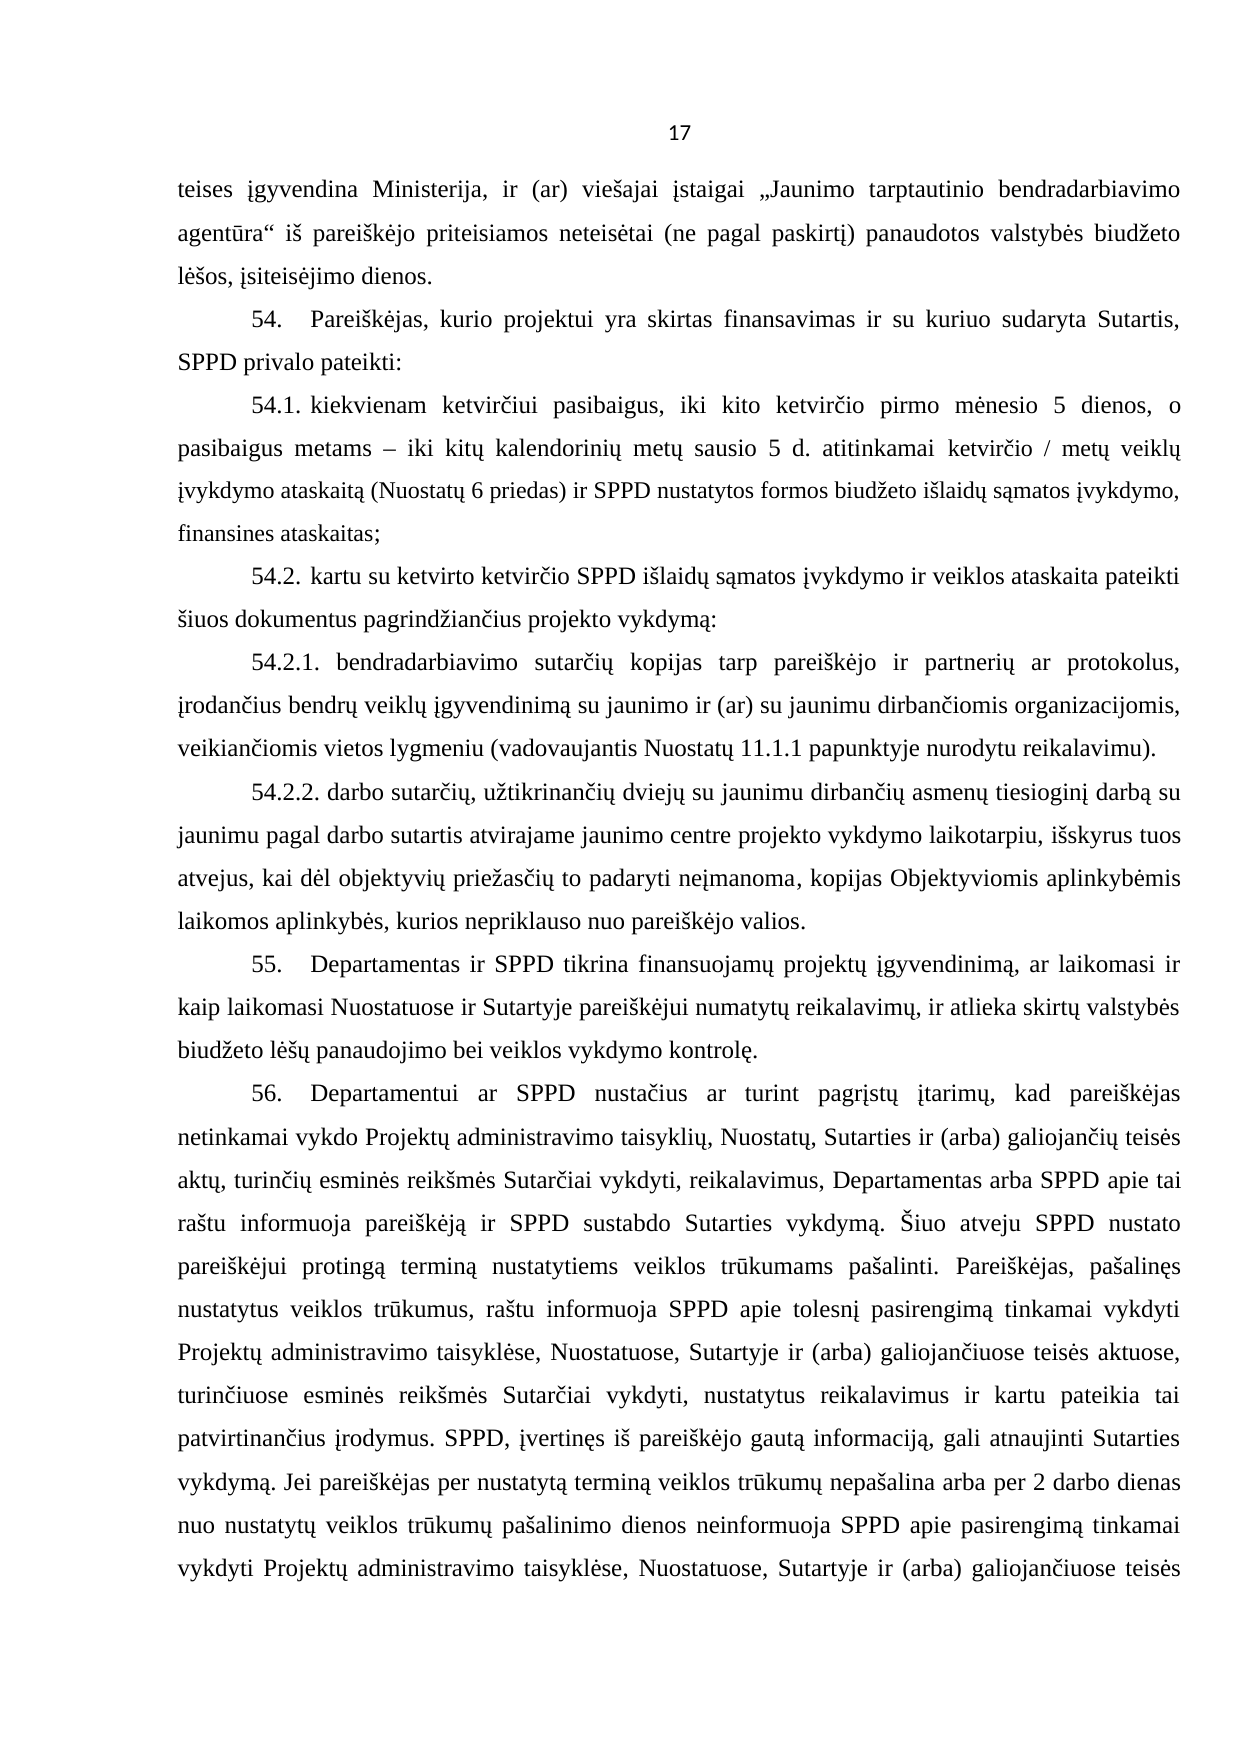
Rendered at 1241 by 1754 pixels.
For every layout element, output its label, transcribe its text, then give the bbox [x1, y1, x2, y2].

text 54.2. kartu su ketvirto ketvirčio SPPD išlaidų sąmatos įvykdymo ir veiklos ataskaita pateikti šiuos dokumentus pagrindžiančius projekto vykdymą: [177, 561, 1181, 633]
text 54.2.2. darbo sutarčių, užtikrinančių dviejų su jaunimu dirbančių asmenų tiesioginį darbą su jaunimu pagal darbo sutartis atvirajame jaunimo centre projekto vykdymo laikotarpiu, išskyrus tuos atvejus, kai dėl objektyvių priežasčių to padaryti neįmanoma, kopijas Objektyviomis aplinkybėmis laikomos aplinkybės, kurios nepriklauso nuo pareiškėjo valios. [177, 777, 1181, 935]
text 54.2.1. bendradarbiavimo sutarčių kopijas tarp pareiškėjo ir partnerių ar protokolus, įrodančius bendrų veiklų įgyvendinimą su jaunimo ir (ar) su jaunimu dirbančiomis organizacijomis, veikiančiomis vietos lygmeniu (vadovaujantis Nuostatų 11.1.1 papunktyje nurodytu reikalavimu). [177, 647, 1181, 762]
text 54. Pareiškėjas, kurio projektui yra skirtas finansavimas ir su kuriuo sudaryta Sutartis, SPPD privalo pateikti: [177, 304, 1181, 376]
text 56. Departamentui ar SPPD nustačius ar turint pagrįstų įtarimų, kad pareiškėjas netinkamai vykdo Projektų administravimo taisyklių, Nuostatų, Sutarties ir (arba) galiojančių teisės aktų, turinčių esminės reikšmės Sutarčiai vykdyti, reikalavimus, Departamentas arba SPPD apie tai raštu informuoja pareiškėją ir SPPD sustabdo Sutarties vykdymą. Šiuo atveju SPPD nustato pareiškėjui protingą terminą nustatytiems veiklos trūkumams pašalinti. Pareiškėjas, pašalinęs nustatytus veiklos trūkumus, raštu informuoja SPPD apie tolesnį pasirengimą tinkamai vykdyti Projektų administravimo taisyklėse, Nuostatuose, Sutartyje ir (arba) galiojančiuose teisės aktuose, turinčiuose esminės reikšmės Sutarčiai vykdyti, nustatytus reikalavimus ir kartu pateikia tai patvirtinančius įrodymus. SPPD, įvertinęs iš pareiškėjo gautą informaciją, gali atnaujinti Sutarties vykdymą. Jei pareiškėjas per nustatytą terminą veiklos trūkumų nepašalina arba per 2 darbo dienas nuo nustatytų veiklos trūkumų pašalinimo dienos neinformuoja SPPD apie pasirengimą tinkamai vykdyti Projektų administravimo taisyklėse, Nuostatuose, Sutartyje ir (arba) galiojančiuose teisės [177, 1078, 1181, 1582]
text teises įgyvendina Ministerija, ir (ar) viešajai įstaigai „Jaunimo tarptautinio bendradarbiavimo agentūra“ iš pareiškėjo priteisiamos neteisėtai (ne pagal paskirtį) panaudotos valstybės biudžeto lėšos, įsiteisėjimo dienos. [177, 174, 1181, 289]
text 54.1. kiekvienam ketvirčiui pasibaigus, iki kito ketvirčio pirmo mėnesio 5 dienos, o pasibaigus metams – iki kitų kalendorinių metų sausio 5 d. atitinkamai ketvirčio / metų veiklų įvykdymo ataskaitą (Nuostatų 6 priedas) ir SPPD nustatytos formos biudžeto išlaidų sąmatos įvykdymo, finansines ataskaitas; [177, 390, 1181, 547]
text 55. Departamentas ir SPPD tikrina finansuojamų projektų įgyvendinimą, ar laikomasi ir kaip laikomasi Nuostatuose ir Sutartyje pareiškėjui numatytų reikalavimų, ir atlieka skirtų valstybės biudžeto lėšų panaudojimo bei veiklos vykdymo kontrolę. [177, 949, 1181, 1064]
